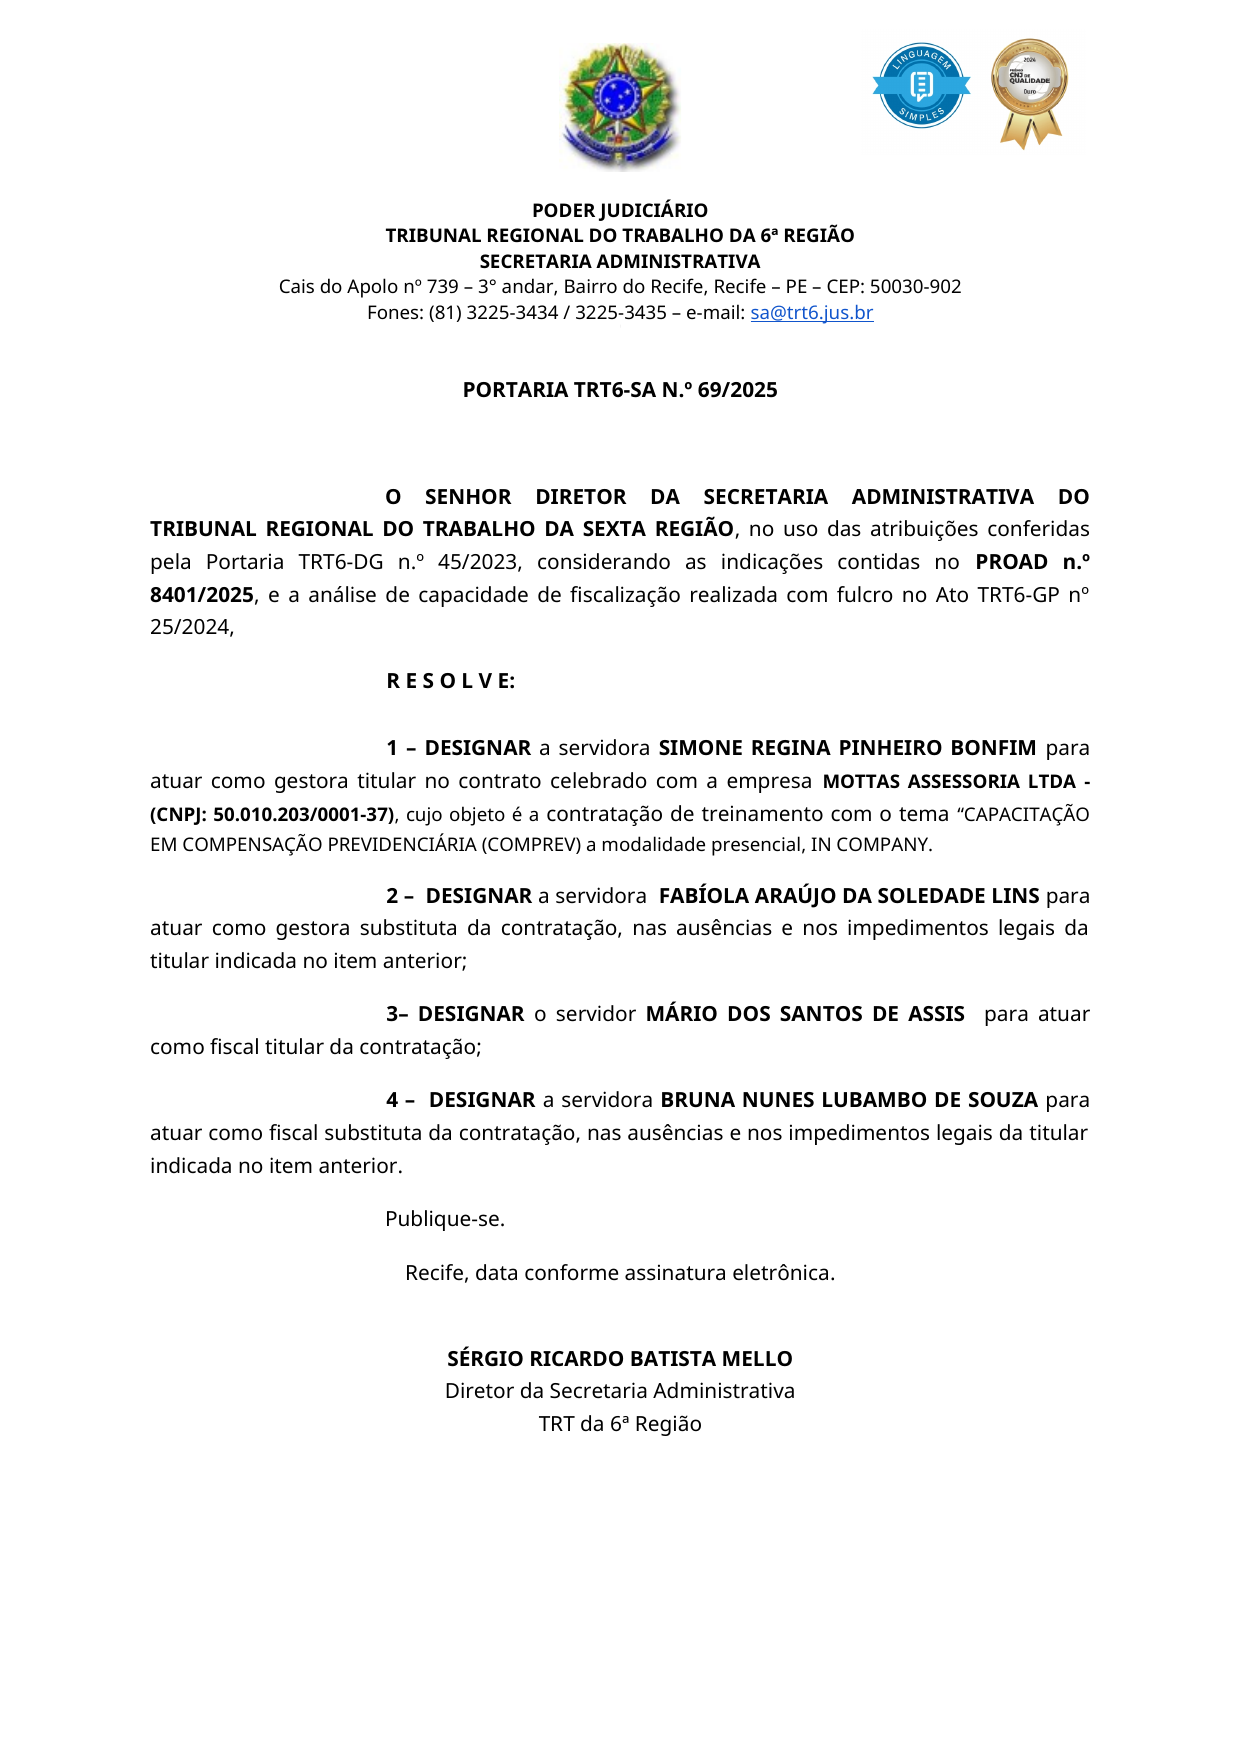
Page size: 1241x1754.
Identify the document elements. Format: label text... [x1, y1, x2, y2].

text SÉRGIO RICARDO BATISTA MELLO [150, 1344, 1090, 1372]
text 1 – DESIGNAR a servidora SIMONE REGINA PINHEIRO BONFIM para atuar como gestora titular no contrato celebrado com a empresa MOTTAS ASSESSORIA LTDA - (CNPJ: 50.010.203/0001-37), cujo objeto é a contratação de treinamento com o tema “CAPACITAÇÃO EM COMPENSAÇÃO PREVIDENCIÁRIA (COMPREV) a modalidade presencial, IN COMPANY. [150, 733, 1090, 856]
text PORTARIA TRT6-SA N.º 69/2025 [150, 375, 1090, 403]
text 3– DESIGNAR o servidor MÁRIO DOS SANTOS DE ASSIS para atuar como fiscal titular da contratação; [150, 999, 1090, 1061]
picture [860, 29, 1087, 155]
text TRT da 6ª Região [150, 1409, 1090, 1437]
text Recife, data conforme assinatura eletrônica. [150, 1258, 1090, 1286]
text Publique-se. [150, 1204, 1090, 1233]
text R E S O L V E: [386, 666, 1090, 694]
text O SENHOR DIRETOR DA SECRETARIA ADMINISTRATIVA DO TRIBUNAL REGIONAL DO TRABALHO DA SEXTA REGIÃO, no uso das atribuições conferidas pela Portaria TRT6-DG n.º 45/2023, considerando as indicações contidas no PROAD n.º 8401/2025, e a análise de capacidade de fiscalização realizada com fulcro no Ato TRT6-GP nº 25/2024, [150, 482, 1090, 641]
text 2 – DESIGNAR a servidora FABÍOLA ARAÚJO DA SOLEDADE LINS para atuar como gestora substituta da contratação, nas ausências e nos impedimentos legais da titular indicada no item anterior; [150, 881, 1090, 974]
text Diretor da Secretaria Administrativa [150, 1376, 1090, 1405]
text 4 – DESIGNAR a servidora BRUNA NUNES LUBAMBO DE SOUZA para atuar como fiscal substituta da contratação, nas ausências e nos impedimentos legais da titular indicada no item anterior. [150, 1086, 1090, 1179]
picture [559, 43, 682, 172]
